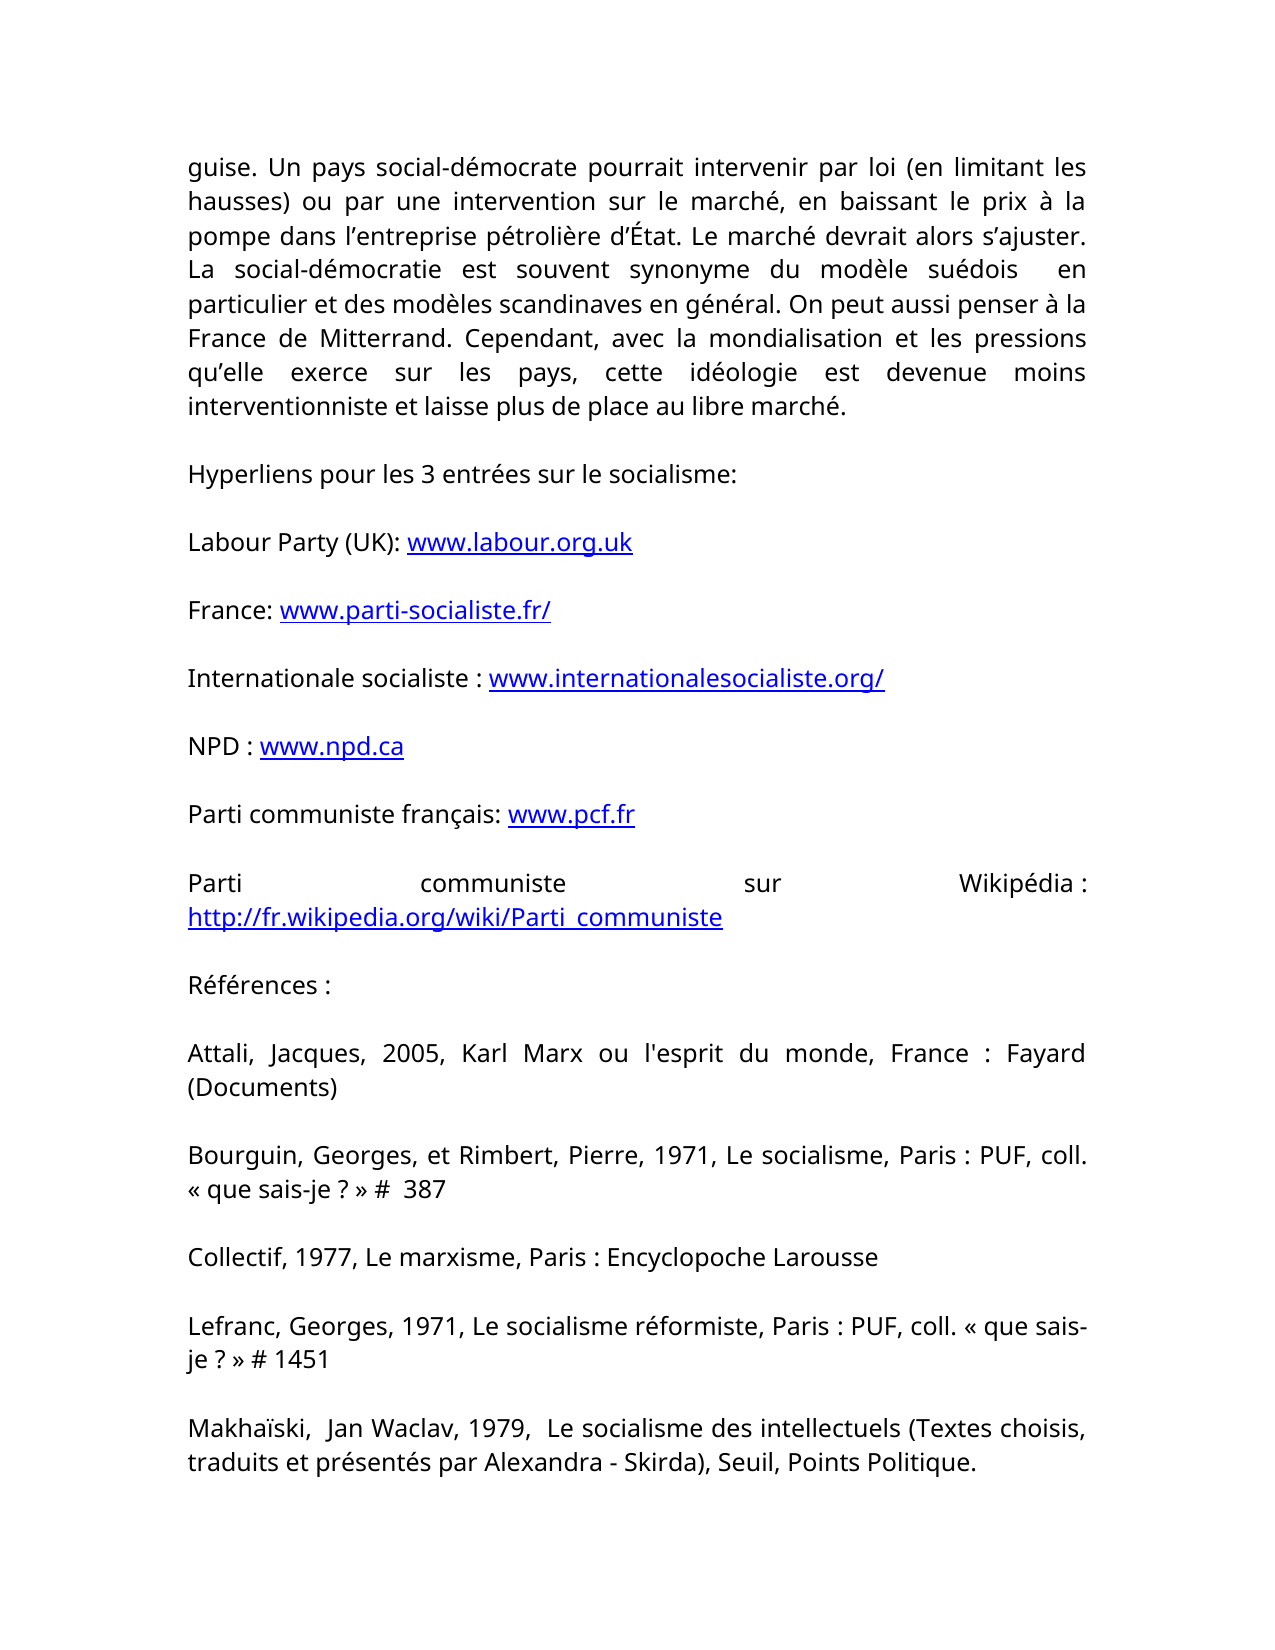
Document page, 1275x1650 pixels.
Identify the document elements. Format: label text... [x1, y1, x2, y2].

text Hyperliens pour les 3 entrées sur le socialisme: [187, 457, 1087, 491]
text Lefranc, Georges, 1971, Le socialisme réformiste, Paris : PUF, coll. « que sais-je ? » # 1451 [187, 1308, 1087, 1376]
text Parti communiste sur Wikipédia : http://fr.wikipedia.org/wiki/Parti_communiste [187, 865, 1087, 933]
text Makhaïski, Jan Waclav, 1979, Le socialisme des intellectuels (Textes choisis, traduits et présentés par Alexandra - Skirda), Seuil, Points Politique. [187, 1410, 1087, 1478]
text Références : [187, 967, 1087, 1002]
text guise. Un pays social-démocrate pourrait intervenir par loi (en limitant les hausses) ou par une intervention sur le marché, en baissant le prix à la pompe dans l’entreprise pétrolière d’État. Le marché devrait alors s’ajuster. La social-démocratie est souvent synonyme du modèle suédois en particulier et des modèles scandinaves en général. On peut aussi penser à la France de Mitterrand. Cependant, avec la mondialisation et les pressions qu’elle exerce sur les pays, cette idéologie est devenue moins interventionniste et laisse plus de place au libre marché. [187, 150, 1087, 422]
text Internationale socialiste : www.internationalesocialiste.org/ [187, 661, 1087, 695]
text NPD : www.npd.ca [187, 729, 1087, 763]
text Labour Party (UK): www.labour.org.uk [187, 525, 1087, 559]
text Bourguin, Georges, et Rimbert, Pierre, 1971, Le socialisme, Paris : PUF, coll. « que sais-je ? » # 387 [187, 1138, 1087, 1206]
text Attali, Jacques, 2005, Karl Marx ou l'esprit du monde, France : Fayard (Documents) [187, 1036, 1087, 1104]
text Collectif, 1977, Le marxisme, Paris : Encyclopoche Larousse [187, 1240, 1087, 1274]
text France: www.parti-socialiste.fr/ [187, 593, 1087, 627]
text Parti communiste français: www.pcf.fr [187, 797, 1087, 831]
